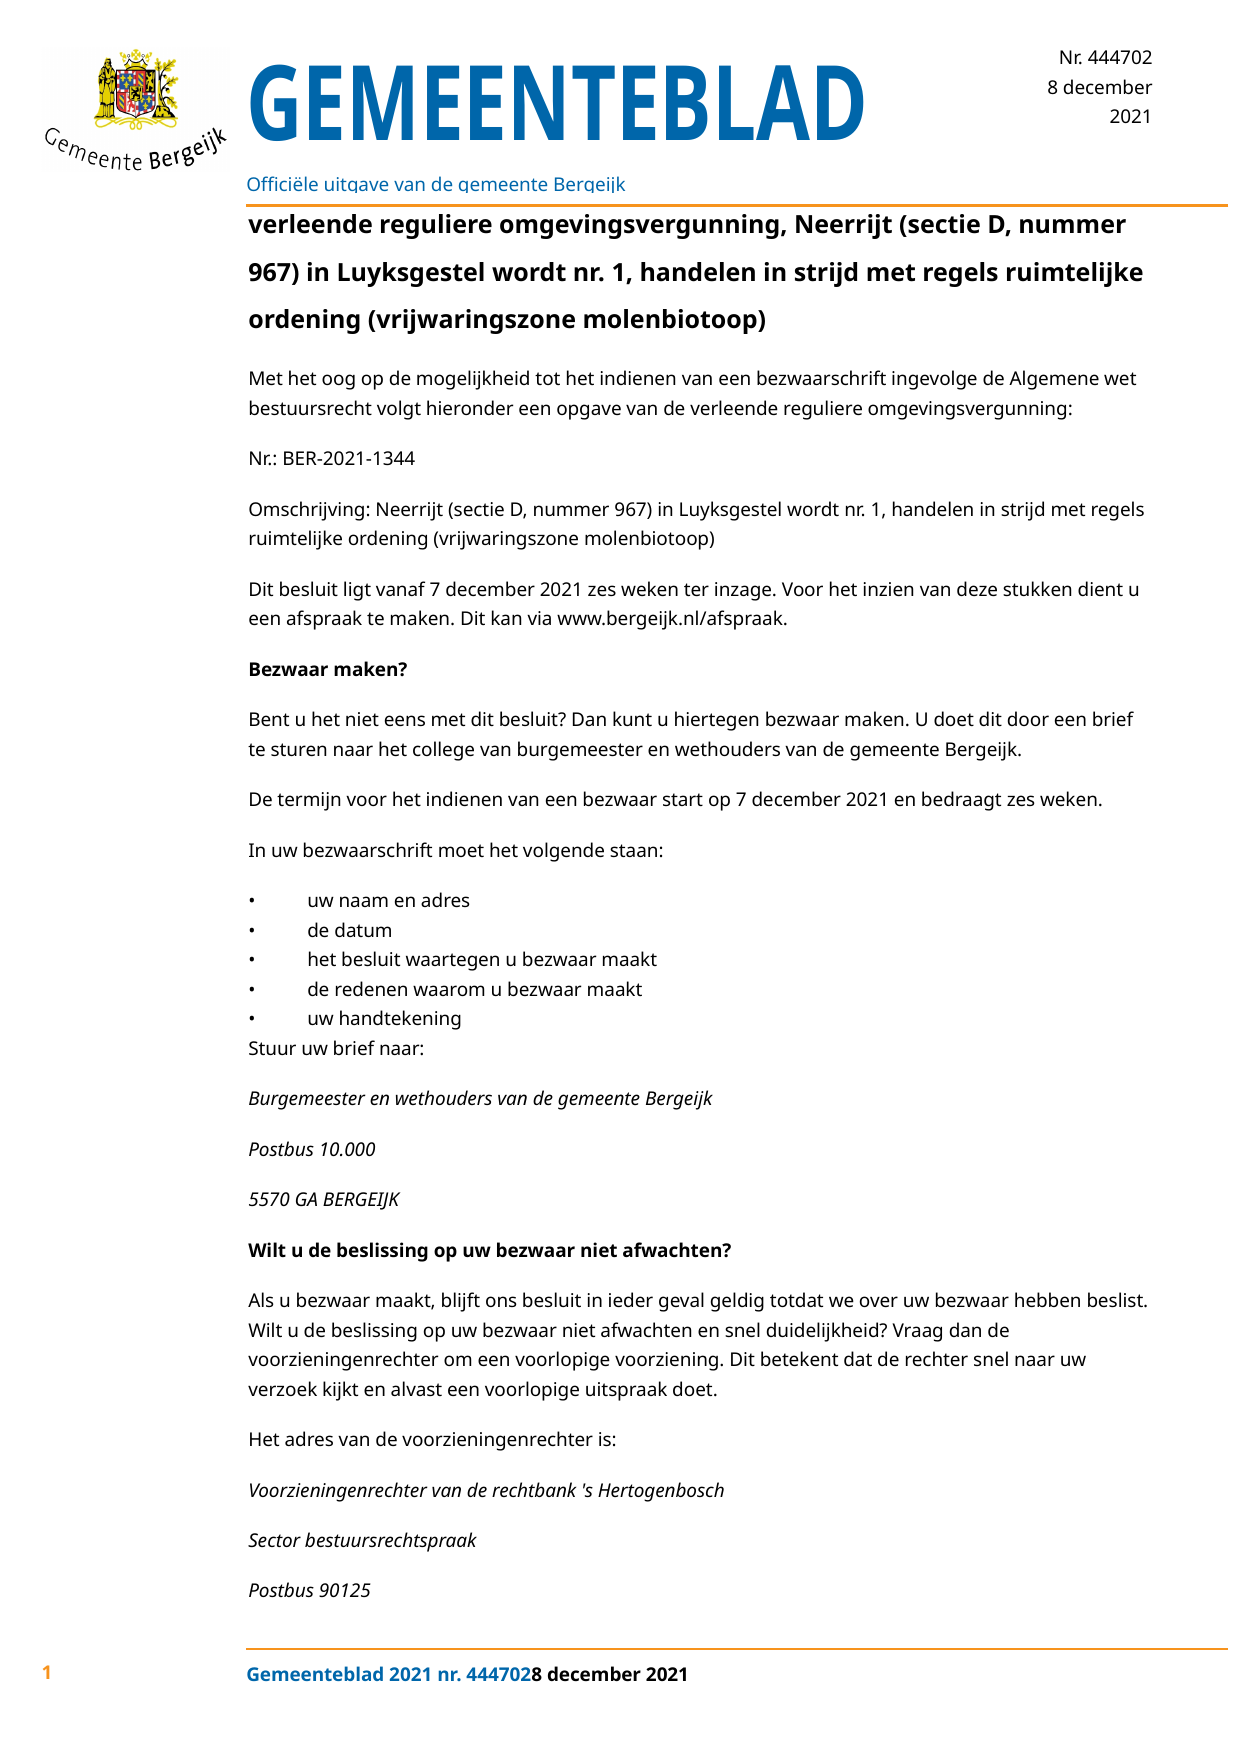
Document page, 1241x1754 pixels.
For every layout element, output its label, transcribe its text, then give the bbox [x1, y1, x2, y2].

picture [41, 47, 231, 172]
list de redenen waarom u bezwaar maakt [248, 976, 1152, 1002]
text Wilt u de beslissing op uw bezwaar niet afwachten? [248, 1237, 1152, 1262]
text Dit besluit ligt vanaf 7 december 2021 zes weken ter inzage. Voor het inzien van deze stukken dient u een afspraak te maken. Dit kan via www.bergeijk.nl/afspraak. [248, 576, 1152, 631]
list het besluit waartegen u bezwaar maakt [248, 946, 1152, 972]
text Bent u het niet eens met dit besluit? Dan kunt u hiertegen bezwaar maken. U doet dit door een brief te sturen naar het college van burgemeester en wethouders van de gemeente Bergeijk. [248, 706, 1152, 762]
text Voorzieningenrechter van de rechtbank 's Hertogenbosch [248, 1477, 1152, 1502]
text Sector bestuursrechtspraak [248, 1527, 1152, 1553]
text Stuur uw brief naar: [248, 1035, 1152, 1061]
text Burgemeester en wethouders van de gemeente Bergeijk [248, 1086, 1152, 1111]
list uw naam en adres [248, 887, 1152, 913]
text Postbus 10.000 [248, 1136, 1152, 1162]
text verleende reguliere omgevingsvergunning, Neerrijt (sectie D, nummer 967) in Luyksgestel wordt nr. 1, handelen in strijd met regels ruimtelijke ordening (vrijwaringszone molenbiotoop) [248, 207, 1152, 336]
list de datum [248, 917, 1152, 942]
text Met het oog op de mogelijkheid tot het indienen van een bezwaarschrift ingevolge de Algemene wet bestuursrecht volgt hieronder een opgave van de verleende reguliere omgevingsvergunning: [248, 366, 1152, 421]
text Postbus 90125 [248, 1578, 1152, 1603]
text Als u bezwaar maakt, blijft ons besluit in ieder geval geldig totdat we over uw bezwaar hebben beslist. Wilt u de beslissing op uw bezwaar niet afwachten en snel duidelijkheid? Vraag dan de voorzieningenrechter om een voorlopige voorziening. Dit betekent dat de rechter snel naar uw verzoek kijkt en alvast een voorlopige uitspraak doet. [248, 1287, 1152, 1402]
text Nr.: BER-2021-1344 [248, 446, 1152, 471]
text In uw bezwaarschrift moet het volgende staan: [248, 837, 1152, 862]
list uw handtekening [248, 1006, 1152, 1031]
text Het adres van de voorzieningenrechter is: [248, 1426, 1152, 1452]
text Omschrijving: Neerrijt (sectie D, nummer 967) in Luyksgestel wordt nr. 1, handelen in strijd met regels ruimtelijke ordening (vrijwaringszone molenbiotoop) [248, 496, 1152, 551]
text Bezwaar maken? [248, 656, 1152, 682]
text 5570 GA BERGEIJK [248, 1186, 1152, 1212]
text De termijn voor het indienen van een bezwaar start op 7 december 2021 en bedraagt zes weken. [248, 786, 1152, 812]
